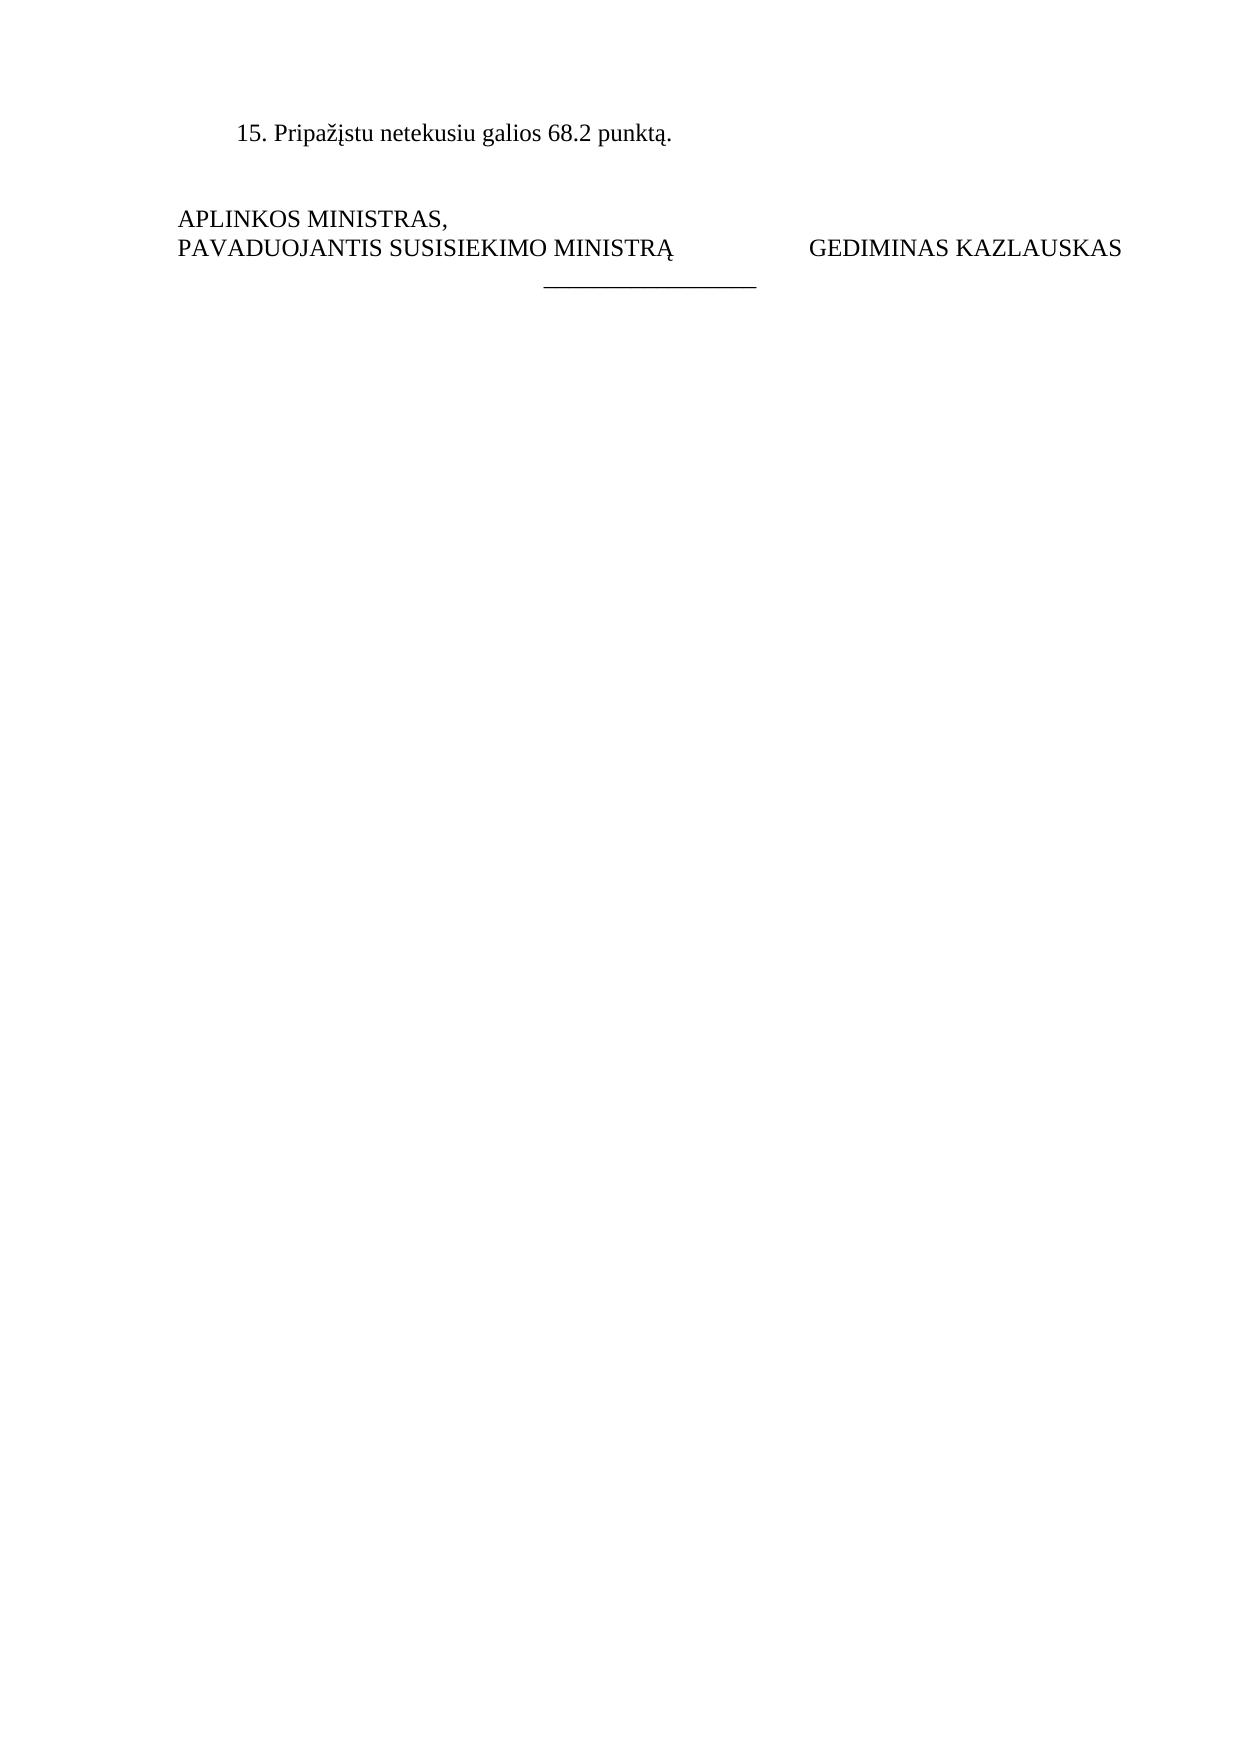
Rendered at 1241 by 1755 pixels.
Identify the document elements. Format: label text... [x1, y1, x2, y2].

text pavaduojantis susisiekimo ministrą Gediminas Kazlauskas [177, 233, 1122, 262]
text Aplinkos ministras, [177, 204, 1122, 233]
text _________________ [177, 262, 1122, 291]
text 15. Pripažįstu netekusiu galios 68.2 punktą. [177, 118, 1122, 147]
